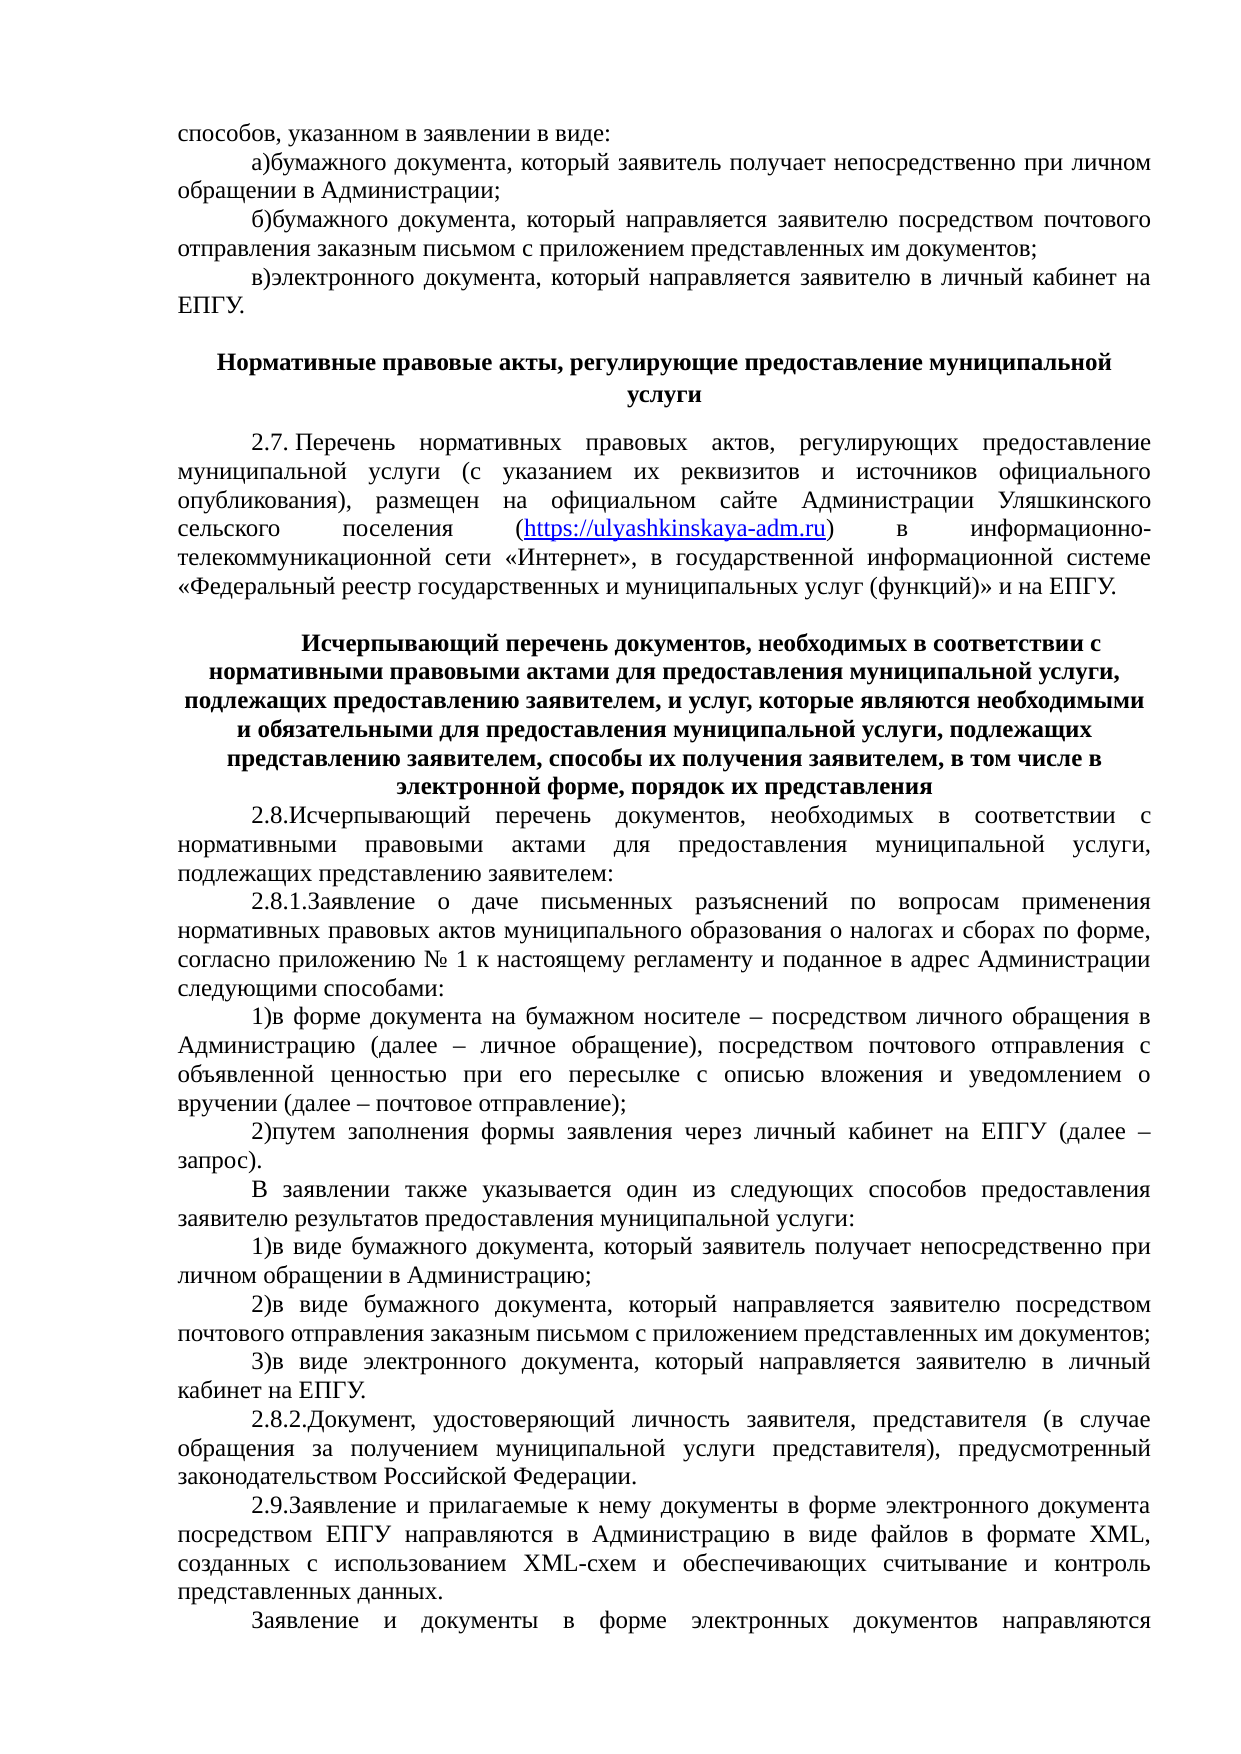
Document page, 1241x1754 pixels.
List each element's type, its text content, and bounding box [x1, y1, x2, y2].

text 2.8.Исчерпывающий перечень документов, необходимых в соответствии с нормативными правовыми актами для предоставления муниципальной услуги, подлежащих представлению заявителем: [177, 800, 1152, 886]
text 1)в виде бумажного документа, который заявитель получает непосредственно при личном обращении в Администрацию; [177, 1231, 1152, 1289]
text 2.9.Заявление и прилагаемые к нему документы в форме электронного документа посредством ЕПГУ направляются в Администрацию в виде файлов в формате XML, созданных с использованием XML-схем и обеспечивающих считывание и контроль представленных данных. [177, 1490, 1152, 1605]
text 2.8.2.Документ, удостоверяющий личность заявителя, представителя (в случае обращения за получением муниципальной услуги представителя), предусмотренный законодательством Российской Федерации. [177, 1404, 1152, 1490]
text 2.7. Перечень нормативных правовых актов, регулирующих предоставление муниципальной услуги (с указанием их реквизитов и источников официального опубликования), размещен на официальном сайте Администрации Уляшкинского сельского поселения (https://ulyashkinskaya-adm.ru) в информационно-телекоммуникационной сети «Интернет», в государственной информационной системе «Федеральный реестр государственных и муниципальных услуг (функций)» и на ЕПГУ. [177, 427, 1152, 600]
text 2)в виде бумажного документа, который направляется заявителю посредством почтового отправления заказным письмом с приложением представленных им документов; [177, 1289, 1152, 1346]
text в)электронного документа, который направляется заявителю в личный кабинет на ЕПГУ. [177, 262, 1152, 319]
text В заявлении также указывается один из следующих способов предоставления заявителю результатов предоставления муниципальной услуги: [177, 1174, 1152, 1231]
text 2)путем заполнения формы заявления через личный кабинет на ЕПГУ (далее – запрос). [177, 1116, 1152, 1174]
text 1)в форме документа на бумажном носителе – посредством личного обращения в Администрацию (далее – личное обращение), посредством почтового отправления с объявленной ценностью при его пересылке с описью вложения и уведомлением о вручении (далее – почтовое отправление); [177, 1001, 1152, 1116]
text б)бумажного документа, который направляется заявителю посредством почтового отправления заказным письмом с приложением представленных им документов; [177, 204, 1152, 262]
text 3)в виде электронного документа, который направляется заявителю в личный кабинет на ЕПГУ. [177, 1346, 1152, 1404]
text а)бумажного документа, который заявитель получает непосредственно при личном обращении в Администрации; [177, 147, 1152, 204]
text 2.8.1.Заявление о даче письменных разъяснений по вопросам применения нормативных правовых актов муниципального образования о налогах и сборах по форме, согласно приложению № 1 к настоящему регламенту и поданное в адрес Администрации следующими способами: [177, 886, 1152, 1001]
text Заявление и документы в форме электронных документов направляются [177, 1605, 1152, 1634]
text Нормативные правовые акты, регулирующие предоставление муниципальной услуги [177, 347, 1152, 408]
text способов, указанном в заявлении в виде: [177, 118, 1152, 147]
text Исчерпывающий перечень документов, необходимых в соответствии с нормативными правовыми актами для предоставления муниципальной услуги, подлежащих предоставлению заявителем, и услуг, которые являются необходимыми и обязательными для предоставления муниципальной услуги, подлежащих представлению заявителем, способы их получения заявителем, в том числе в электронной форме, порядок их представления [177, 628, 1152, 800]
